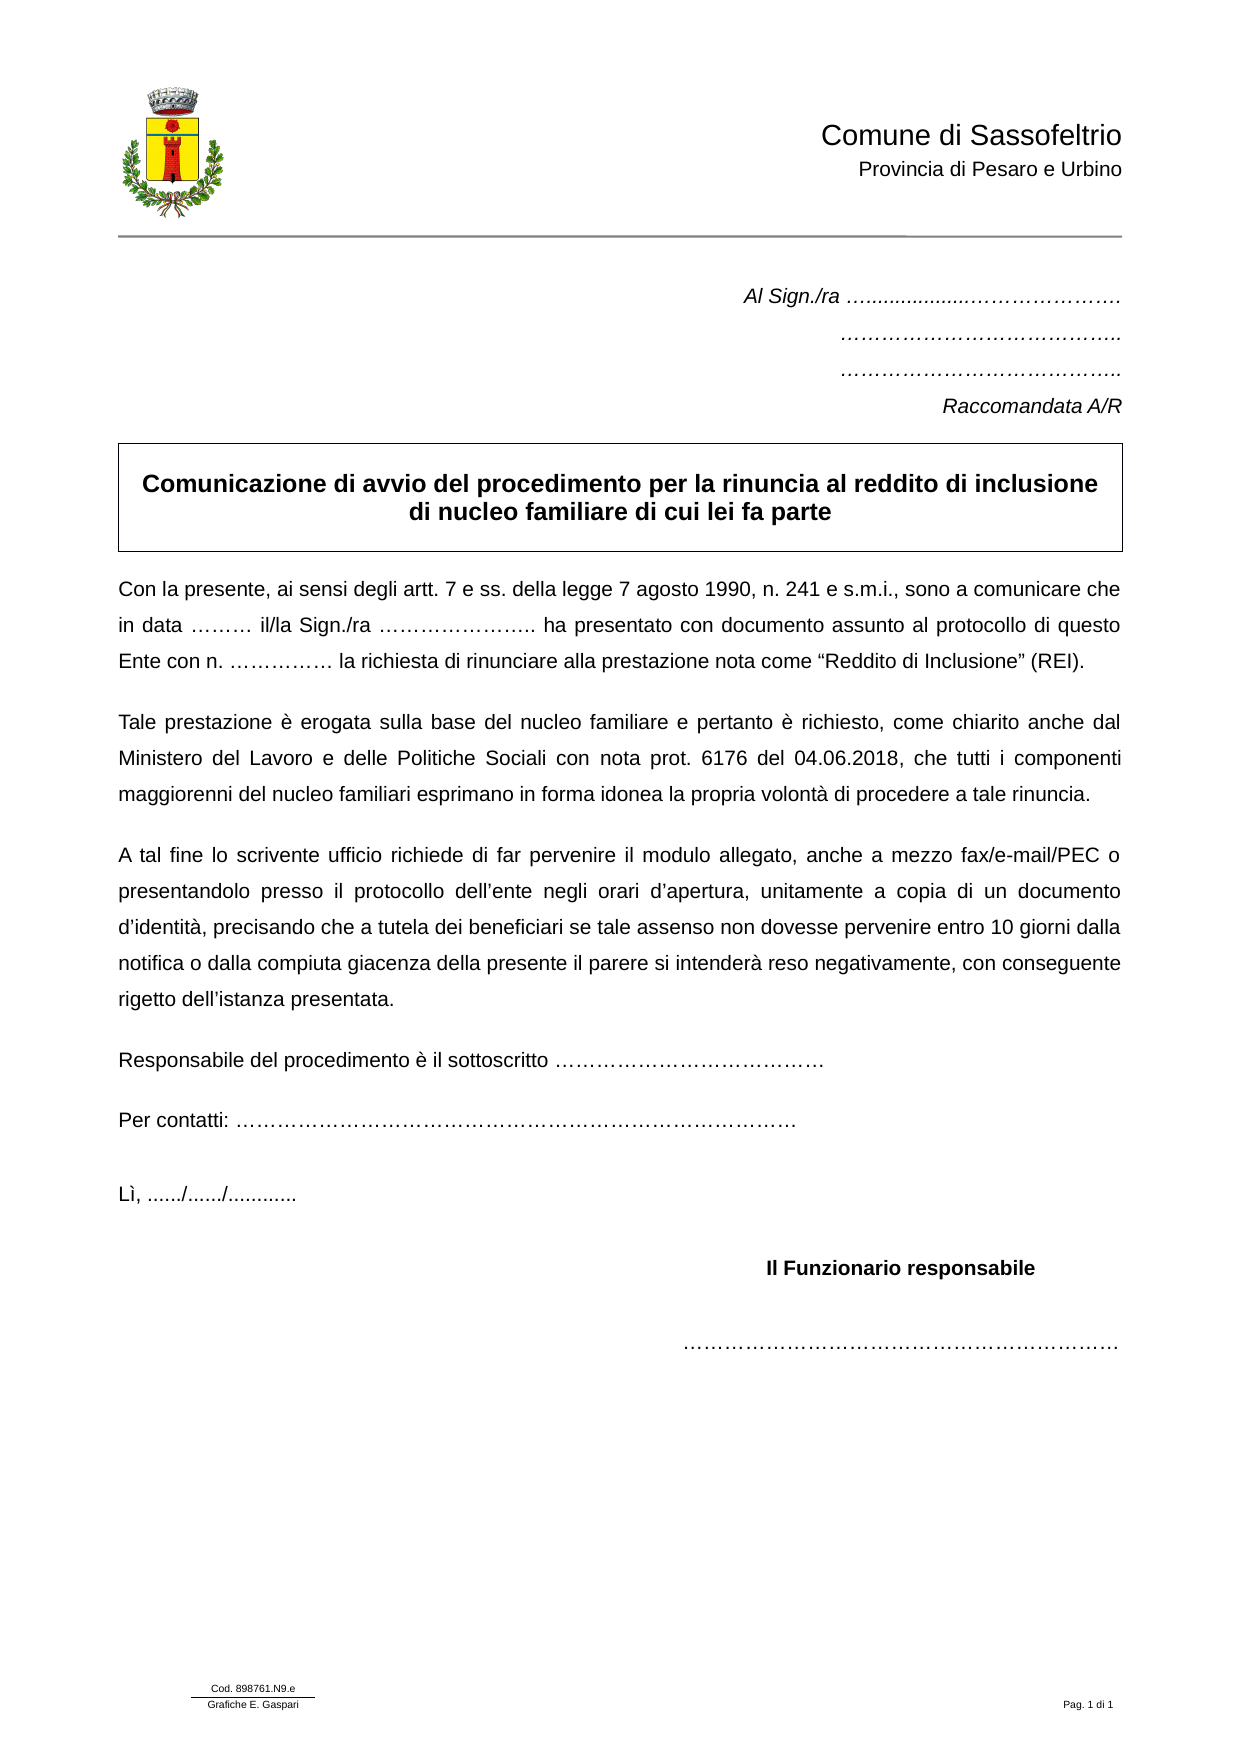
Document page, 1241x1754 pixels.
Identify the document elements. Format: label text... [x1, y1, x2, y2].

text ………………………………….. [118, 357, 1122, 381]
table_header Comunicazione di avvio del procedimento per la rinuncia al reddito di inclusione di nucleo familiare di cui lei fa parte [119, 444, 1122, 551]
text Con la presente, ai sensi degli artt. 7 e ss. della legge 7 agosto 1990, n. 241 e s.m.i., sono a comunicare che in data ……… il/la Sign./ra ………………….. ha presentato con documento assunto al protocollo di questo Ente con n. …………… la richiesta di rinunciare alla prestazione nota come “Reddito di Inclusione” (REI). [118, 577, 1122, 673]
text Responsabile del procedimento è il sottoscritto ………………………………… [118, 1047, 1122, 1071]
text Il Funzionario responsabile [679, 1256, 1122, 1280]
text Comune di Sassofeltrio [224, 118, 1122, 152]
text Per contatti: ……………………………………………………………………… [118, 1108, 1122, 1132]
text ……………………………………………………… [679, 1330, 1122, 1354]
text A tal fine lo scrivente ufficio richiede di far pervenire il modulo allegato, anche a mezzo fax/e-mail/PEC o presentandolo presso il protocollo dell’ente negli orari d’apertura, unitamente a copia di un documento d’identità, precisando che a tutela dei beneficiari se tale assenso non dovesse pervenire entro 10 giorni dalla notifica o dalla compiuta giacenza della presente il parere si intenderà reso negativamente, con conseguente rigetto dell’istanza presentata. [118, 843, 1122, 1010]
text Al Sign./ra …..................…………………. [118, 284, 1122, 308]
text Provincia di Pesaro e Urbino [224, 157, 1122, 181]
text ………………………………….. [118, 321, 1122, 344]
text Lì, ....../....../............ [118, 1182, 1122, 1206]
text Raccomandata A/R [118, 393, 1122, 417]
text Tale prestazione è erogata sulla base del nucleo familiare e pertanto è richiesto, come chiarito anche dal Ministero del Lavoro e delle Politiche Sociali con nota prot. 6176 del 04.06.2018, che tutti i componenti maggiorenni del nucleo familiari esprimano in forma idonea la propria volontà di procedere a tale rinuncia. [118, 710, 1122, 806]
picture [122, 87, 224, 219]
